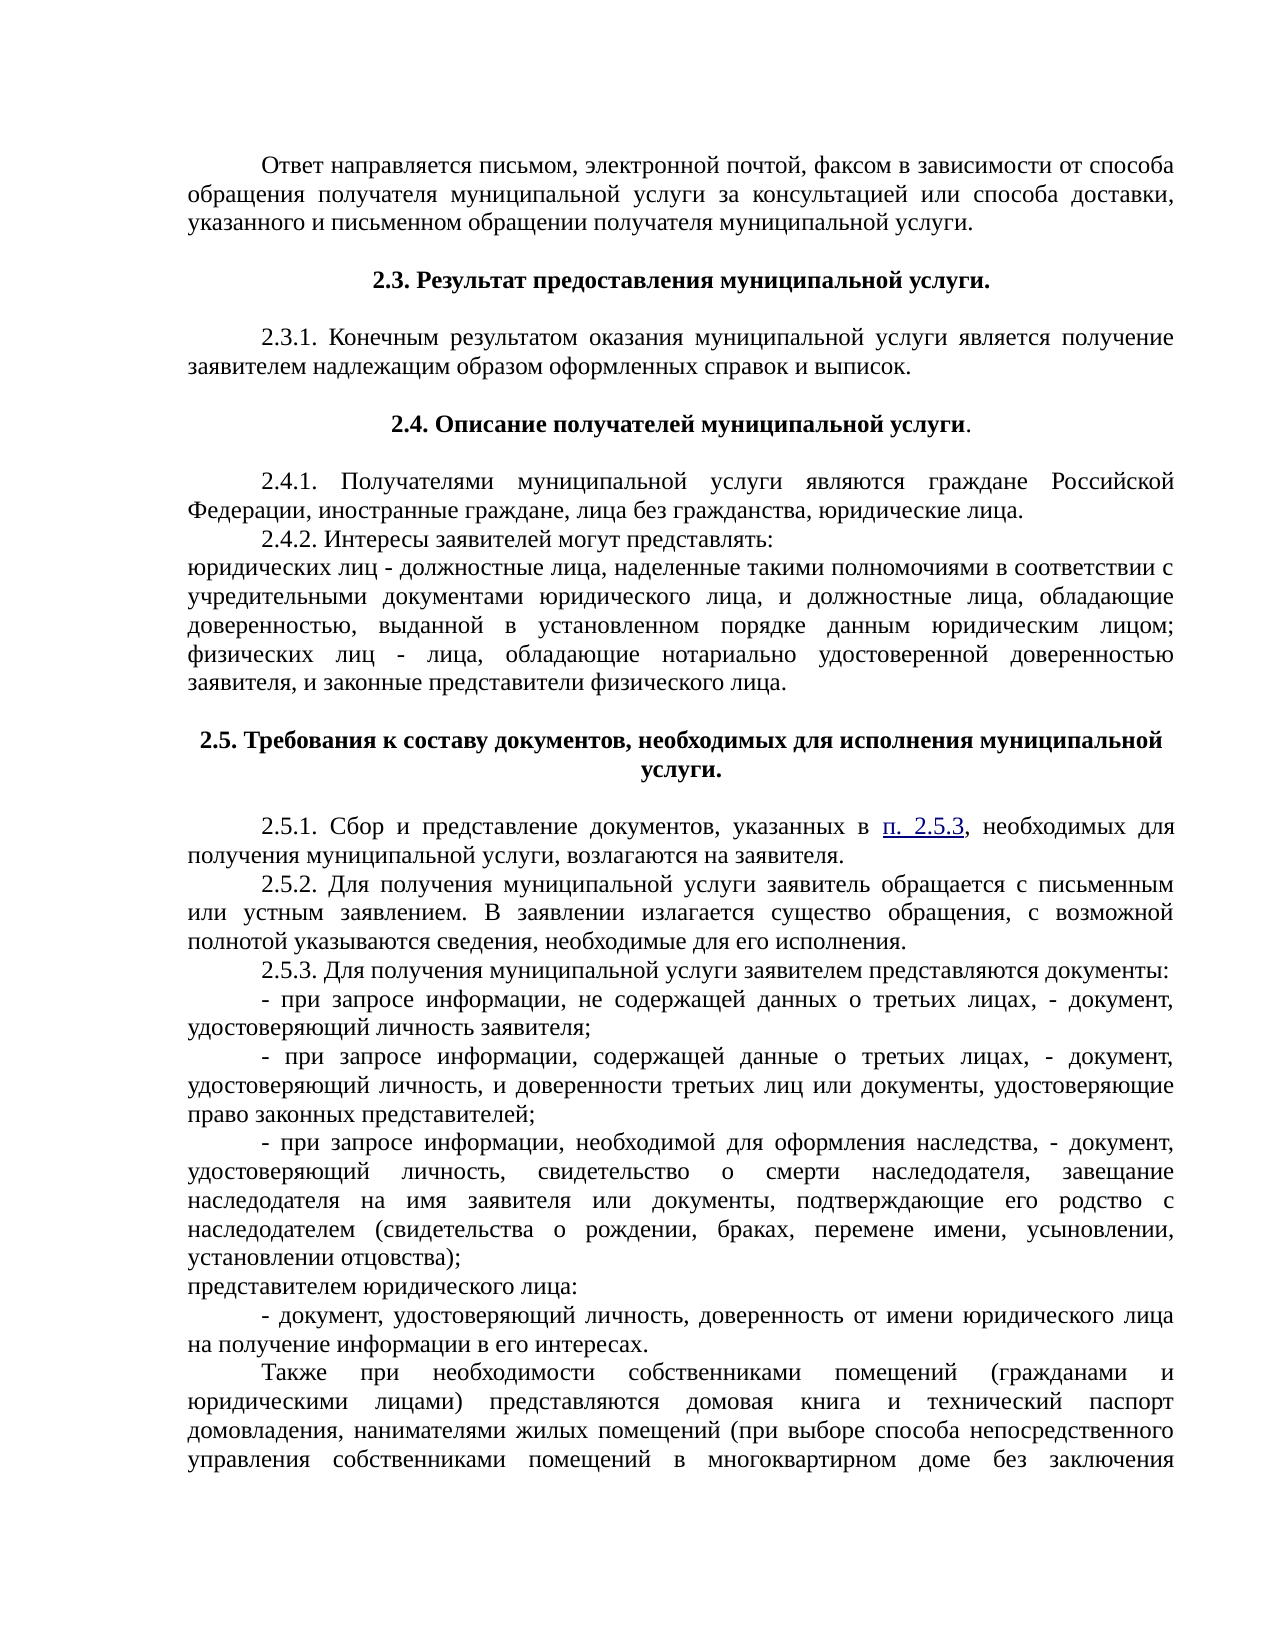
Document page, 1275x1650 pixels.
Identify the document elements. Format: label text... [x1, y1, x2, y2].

text - при запросе информации, необходимой для оформления наследства, - документ, удостоверяющий личность, свидетельство о смерти наследодателя, завещание наследодателя на имя заявителя или документы, подтверждающие его родство с наследодателем (свидетельства о рождении, браках, перемене имени, усыновлении, установлении отцовства); [187, 1127, 1175, 1271]
text 2.5.3. Для получения муниципальной услуги заявителем представляются документы: [187, 955, 1175, 984]
text 2.4.2. Интересы заявителей могут представлять: [187, 524, 1175, 552]
text представителем юридического лица: [187, 1271, 1175, 1300]
text - документ, удостоверяющий личность, доверенность от имени юридического лица на получение информации в его интересах. [187, 1300, 1175, 1357]
text юридических лиц - должностные лица, наделенные такими полномочиями в соответствии с учредительными документами юридического лица, и должностные лица, обладающие доверенностью, выданной в установленном порядке данным юридическим лицом; физических лиц - лица, обладающие нотариально удостоверенной доверенностью заявителя, и законные представители физического лица. [187, 552, 1175, 696]
text 2.5.2. Для получения муниципальной услуги заявитель обращается с письменным или устным заявлением. В заявлении излагается существо обращения, с возможной полнотой указываются сведения, необходимые для его исполнения. [187, 869, 1175, 955]
text 2.5. Требования к составу документов, необходимых для исполнения муниципальной услуги. [187, 725, 1175, 782]
text 2.4. Описание получателей муниципальной услуги. [187, 409, 1175, 437]
text - при запросе информации, не содержащей данных о третьих лицах, - документ, удостоверяющий личность заявителя; [187, 984, 1175, 1041]
text - при запросе информации, содержащей данные о третьих лицах, - документ, удостоверяющий личность, и доверенности третьих лиц или документы, удостоверяющие право законных представителей; [187, 1041, 1175, 1127]
text Ответ направляется письмом, электронной почтой, факсом в зависимости от способа обращения получателя муниципальной услуги за консультацией или способа доставки, указанного и письменном обращении получателя муниципальной услуги. [187, 150, 1175, 236]
text 2.4.1. Получателями муниципальной услуги являются граждане Российской Федерации, иностранные граждане, лица без гражданства, юридические лица. [187, 466, 1175, 524]
text 2.5.1. Сбор и представление документов, указанных в п. 2.5.3, необходимых для получения муниципальной услуги, возлагаются на заявителя. [187, 811, 1175, 869]
text Также при необходимости собственниками помещений (гражданами и юридическими лицами) представляются домовая книга и технический паспорт домовладения, нанимателями жилых помещений (при выборе способа непосредственного управления собственниками помещений в многоквартирном доме без заключения [187, 1357, 1175, 1472]
text 2.3.1. Конечным результатом оказания муниципальной услуги является получение заявителем надлежащим образом оформленных справок и выписок. [187, 322, 1175, 380]
text 2.3. Результат предоставления муниципальной услуги. [187, 265, 1175, 294]
